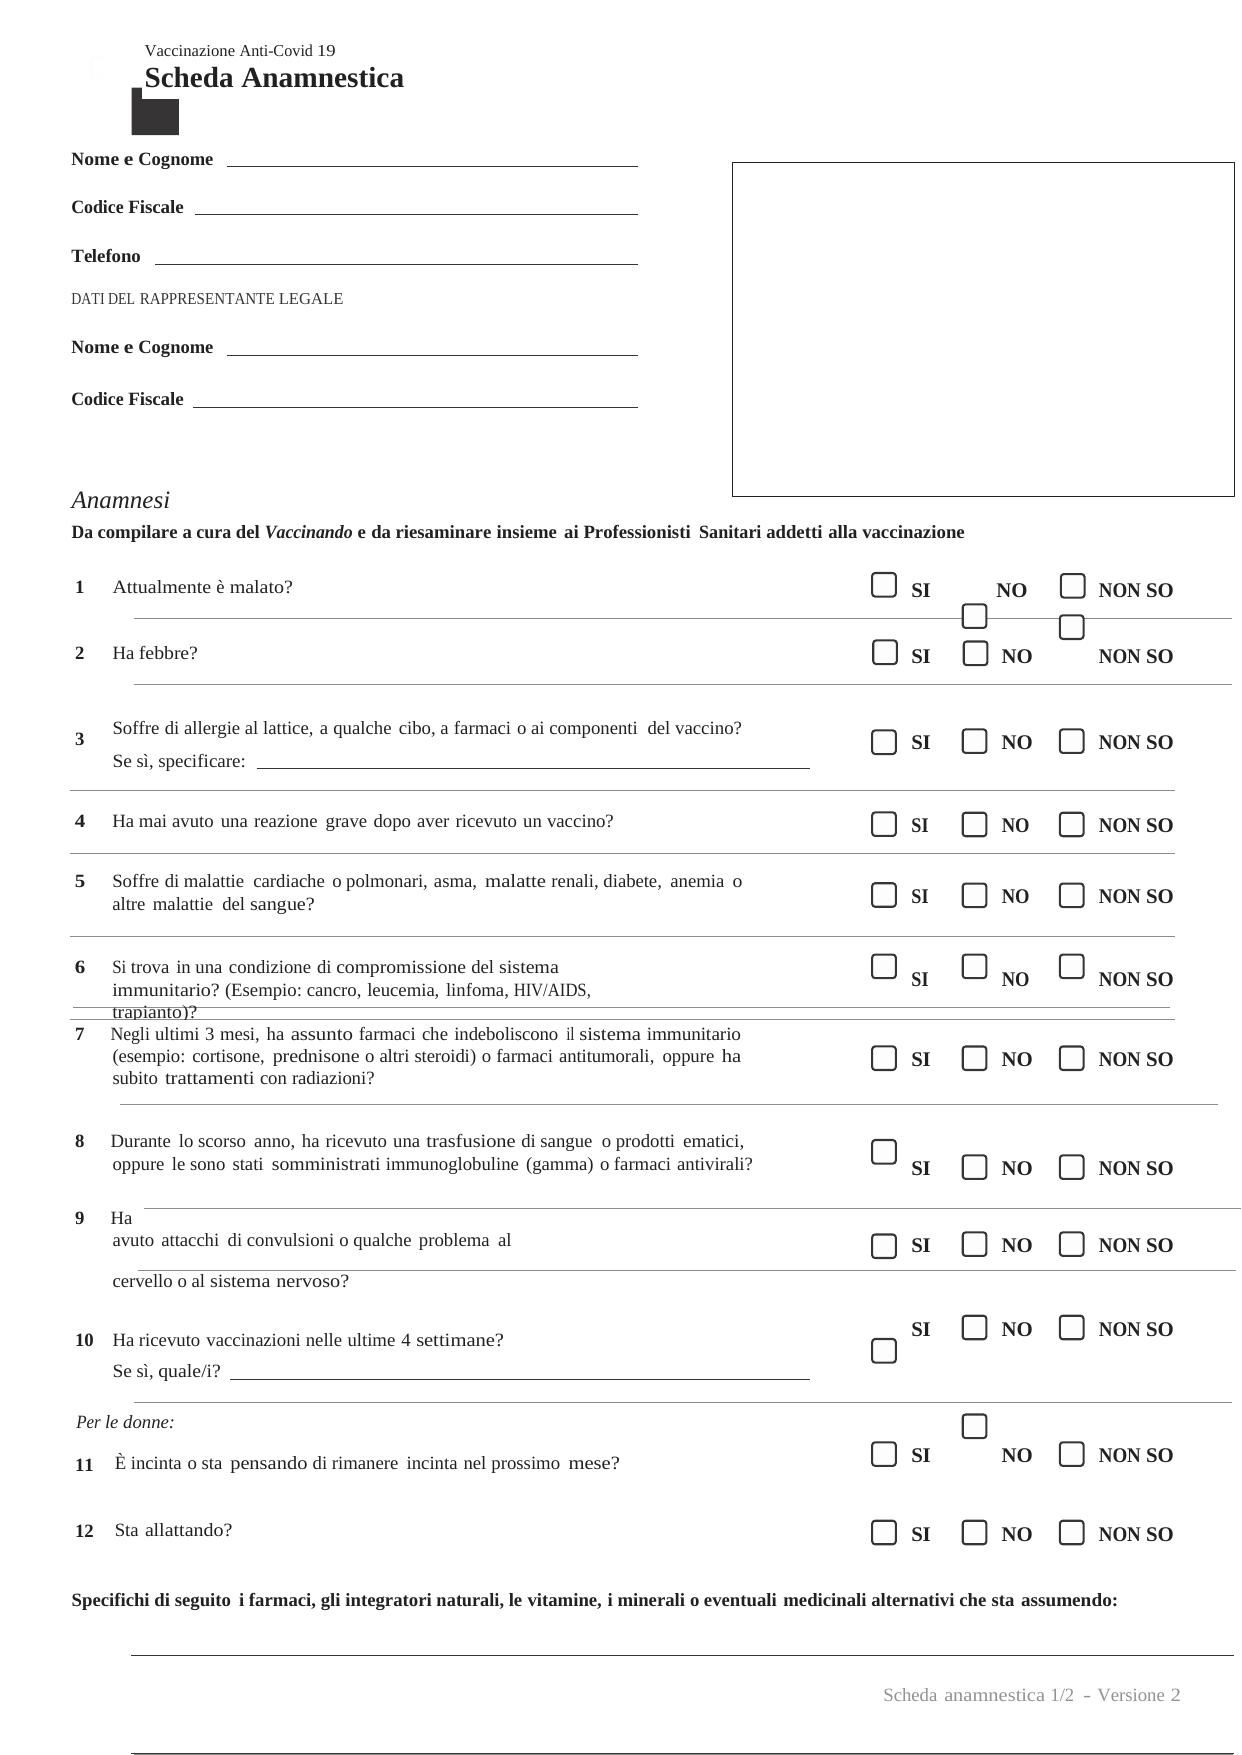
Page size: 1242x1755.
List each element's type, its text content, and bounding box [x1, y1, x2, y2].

table_header NON SO [1064, 791, 1175, 853]
table_cell [763, 1008, 965, 1019]
table_cell Soffre di malattie cardiache o polmonari, asma, malatte renali, diabete, anemia o altre malattie del sangue? [99, 854, 763, 936]
text [733, 245, 1192, 267]
text NO [985, 1317, 1035, 1341]
text 11 È incinta o sta pensando di rimanere incinta nel prossimo mese? [75, 1452, 622, 1475]
text DATI DEL RAPPRESENTANTE LEGALE [71, 289, 639, 308]
text NO [986, 730, 1035, 754]
table_cell SI [763, 854, 965, 936]
table_cell NO [965, 854, 1064, 936]
text NON SO [1099, 1156, 1176, 1208]
text Per le donne: [76, 1411, 1192, 1433]
text NO [985, 1522, 1035, 1546]
text SI [911, 1047, 963, 1071]
text NON SO [1099, 578, 1192, 602]
text NON SO [1099, 1443, 1192, 1467]
text NO [987, 1047, 1035, 1071]
text SI NO [911, 644, 1035, 668]
text 10 Ha ricevuto vaccinazioni nelle ultime 4 settimane? [75, 1329, 812, 1351]
text 3 Soffre di allergie al lattice, a qualche cibo, a farmaci o ai componenti del vaccino? [75, 717, 812, 749]
text Codice Fiscale [71, 196, 732, 217]
table_cell [965, 1008, 1064, 1019]
table_cell Si trova in una condizione di compromissione del sistema immunitario? (Esempio: cancro, leucemia, linfoma, HIV/AIDS, trapianto)? [187, 1008, 763, 1019]
text Codice Fiscale [71, 388, 644, 410]
table_cell SI [763, 937, 965, 1007]
text 7 Negli ultimi 3 mesi, ha assunto farmaci che indeboliscono il sistema immunitario (esempio: cortisone, prednisone o altri steroidi) o farmaci antitumorali, oppure ha subito trattamenti con radiazioni? [75, 1022, 741, 1089]
text Anamnesi [71, 485, 1192, 513]
text SI NO [911, 578, 1035, 602]
table_cell 6 [70, 937, 98, 1019]
table_cell NO [965, 937, 1064, 1007]
text NON SO [1099, 730, 1192, 754]
table_cell 5 [70, 854, 98, 936]
text NON SO [1099, 644, 1192, 668]
text SI NO [911, 1443, 1035, 1467]
table_header Ha mai avuto una reazione grave dopo aver ricevuto un vaccino? [99, 791, 763, 853]
text 12 Sta allattando? [75, 1519, 617, 1542]
text Telefono [71, 245, 732, 267]
text Nome e Cognome [71, 148, 1192, 169]
text SI [911, 730, 963, 754]
text SI NO [911, 1156, 1033, 1208]
text NON SO [1099, 1317, 1192, 1341]
text NON SO [1099, 1522, 1192, 1546]
table_header NO [965, 791, 1064, 853]
table_header 4 [70, 791, 98, 853]
table_cell Si trova in una condizione di compromissione del sistema immunitario? (Esempio: cancro, leucemia, linfoma, HIV/AIDS, trapianto)? [99, 937, 763, 1007]
table_cell NON SO [1064, 937, 1175, 1019]
text Da compilare a cura del Vaccinando e da riesaminare insieme ai Professionisti Sanitari addetti alla vaccinazione [71, 521, 1192, 543]
table_header SI [763, 791, 965, 853]
text Nome e Cognome [71, 336, 644, 358]
table_cell NON SO [1064, 854, 1175, 936]
text Se sì, specificare: [112, 750, 817, 771]
text SI [911, 1522, 964, 1546]
text 8 Durante lo scorso anno, ha ricevuto una trasfusione di sangue o prodotti ematici, oppure le sono stati somministrati immunoglobuline (gamma) o farmaci antivirali? [75, 1130, 758, 1174]
text 2 Ha febbre? [75, 642, 203, 663]
text 9 Ha avuto attacchi di convulsioni o qualche problema al cervello o al sistema nervoso? [75, 1207, 540, 1292]
text SI [911, 1317, 964, 1341]
text SI NO [911, 1209, 1033, 1257]
text [733, 196, 1192, 217]
text Se sì, quale/i? [112, 1360, 817, 1382]
text NON SO [1099, 1047, 1192, 1071]
text NON SO [1099, 1209, 1176, 1257]
text Specifichi di seguito i farmaci, gli integratori naturali, le vitamine, i minerali o eventuali medicinali alternativi che sta assumendo: [71, 1588, 1192, 1610]
text 1 Attualmente è malato? [75, 576, 298, 598]
